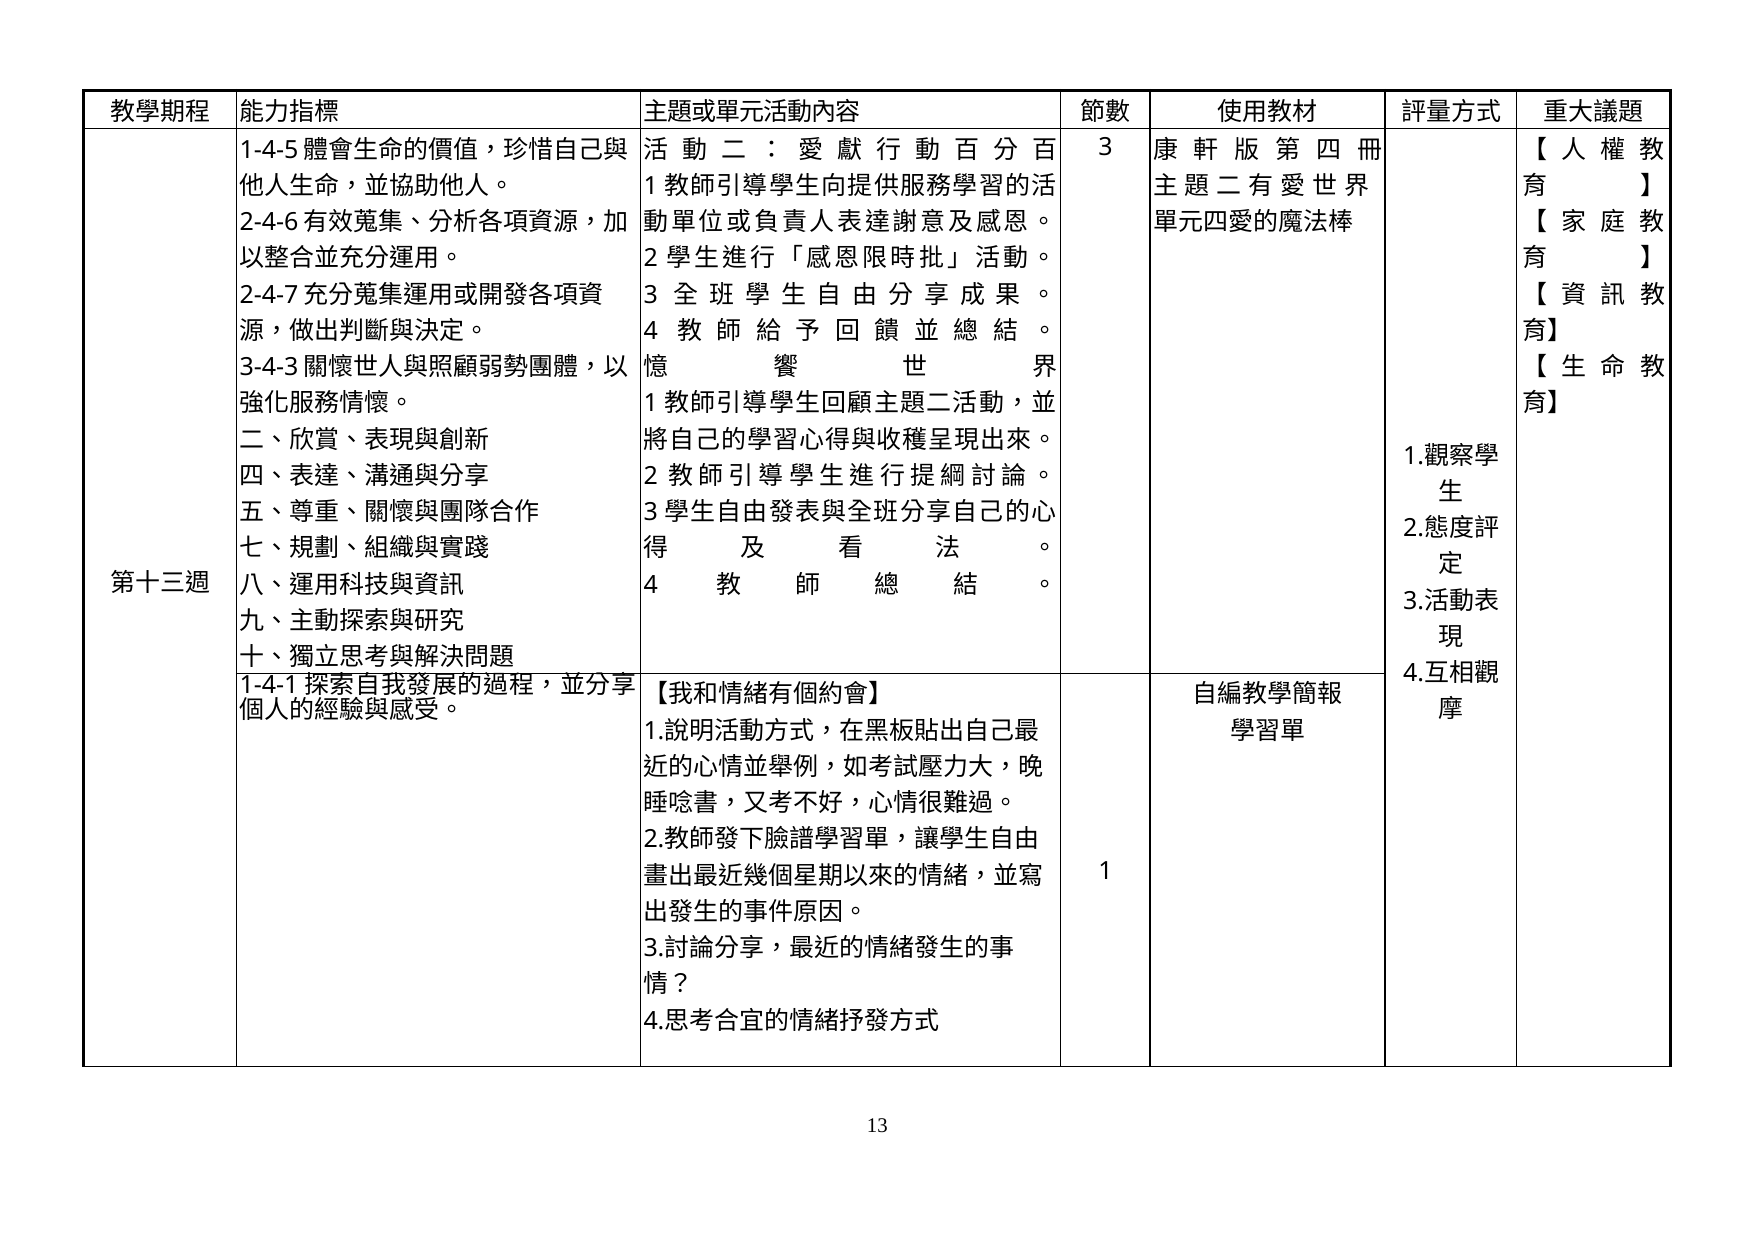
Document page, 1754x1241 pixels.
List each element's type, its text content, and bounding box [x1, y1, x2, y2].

table_header 教學期程 [85, 92, 236, 128]
table_header 重大議題 [1517, 92, 1669, 128]
table_header 能力指標 [237, 92, 640, 128]
table_cell 【人權教育】 【家庭教育】 【資訊教育】 【生命教育】 [1517, 129, 1669, 1066]
table_cell 康軒版第四冊 主題二有愛世界 單元四愛的魔法棒 [1151, 129, 1384, 673]
table_cell 1-4-5體會生命的價值，珍惜自己與他人生命，並協助他人。 2-4-6有效蒐集、分析各項資源，加以整合並充分運用。 2-4-7充分蒐集運用或開發各項資源，做出判斷與決定。 3-4-3關懷世人與照顧弱勢團體，以強化服務情懷。 二、欣賞、表現與創新 四、表達、溝通與分享 五、尊重、關懷與團隊合作 七、規劃、組織與實踐 八、運用科技與資訊 九、主動探索與研究 十、獨立思考與解決問題 [237, 129, 640, 673]
table_cell 3 [1061, 129, 1149, 673]
table_cell 第十三週 [85, 129, 236, 1066]
table_cell 1.觀察學生 2.態度評定 3.活動表現 4.互相觀摩 [1386, 129, 1516, 1066]
table_cell 自編教學簡報 學習單 [1151, 674, 1384, 1066]
table_header 評量方式 [1386, 92, 1516, 128]
table_header 使用教材 [1151, 92, 1384, 128]
table_header 節數 [1061, 92, 1149, 128]
table_cell 活動二：愛獻行動百分百 1教師引導學生向提供服務學習的活動單位或負責人表達謝意及感恩。 2學生進行「感恩限時批」活動。 3全班學生自由分享成果。 4教師給予回饋並總結。 憶饗世界 1教師引導學生回顧主題二活動，並將自己的學習心得與收穫呈現出來。 2教師引導學生進行提綱討論。 3學生自由發表與全班分享自己的心得及看法。 4教師總結。 [641, 129, 1060, 673]
table_cell 1-4-1探索自我發展的過程，並分享個人的經驗與感受。 [237, 674, 640, 1066]
table_header 主題或單元活動內容 [641, 92, 1060, 128]
table_cell 【我和情緒有個約會】 1.說明活動方式，在黑板貼出自己最近的心情並舉例，如考試壓力大，晚睡唸書，又考不好，心情很難過。 2.教師發下臉譜學習單，讓學生自由畫出最近幾個星期以來的情緒，並寫出發生的事件原因。 3.討論分享，最近的情緒發生的事情？ 4.思考合宜的情緒抒發方式 [641, 674, 1060, 1066]
table_cell 1 [1061, 674, 1149, 1066]
